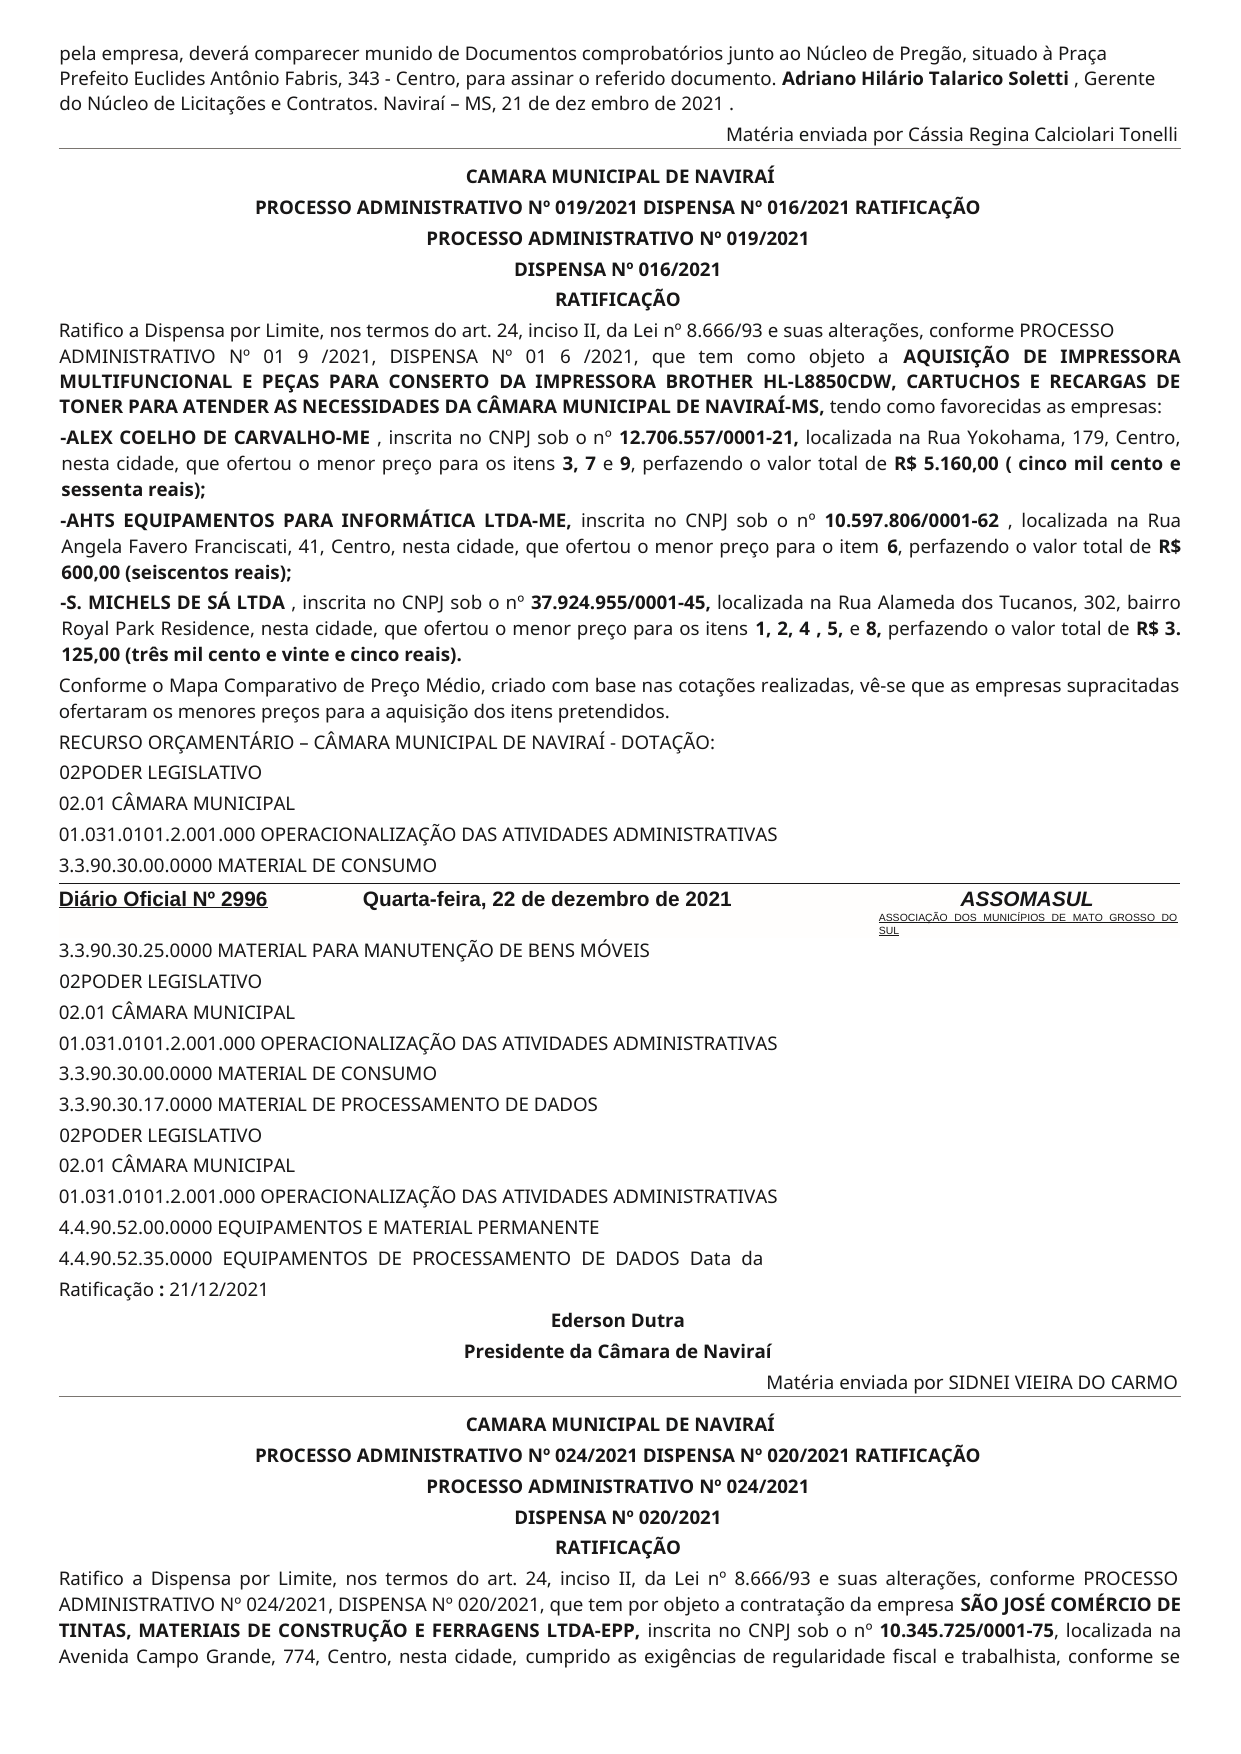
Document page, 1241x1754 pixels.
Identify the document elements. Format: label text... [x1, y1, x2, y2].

text PROCESSO ADMINISTRATIVO Nº 024/2021 [59, 1473, 1181, 1499]
text Ederson Dutra [59, 1308, 1181, 1333]
text 3.3.90.30.00.0000 MATERIAL DE CONSUMO [58, 1061, 1181, 1086]
text PROCESSO ADMINISTRATIVO Nº 019/2021 [59, 225, 1181, 251]
text 4.4.90.52.00.0000 EQUIPAMENTOS E MATERIAL PERMANENTE [58, 1214, 1181, 1240]
text 01.031.0101.2.001.000 OPERACIONALIZAÇÃO DAS ATIVIDADES ADMINISTRATIVAS [58, 821, 1181, 847]
text RATIFICAÇÃO [59, 287, 1181, 312]
text 4.4.90.52.35.0000 EQUIPAMENTOS DE PROCESSAMENTO DE DADOS Data da Ratificação : 21/12/2021 [58, 1245, 764, 1302]
list PODER LEGISLATIVO [29, 968, 1181, 994]
text Conforme o Mapa Comparativo de Preço Médio, criado com base nas cotações realizadas, vê-se que as empresas supracitadas ofertaram os menores preços para a aquisição dos itens pretendidos. [58, 672, 1181, 724]
text pela empresa, deverá comparecer munido de Documentos comprobatórios junto ao Núcleo de Pregão, situado à Praça Prefeito Euclides Antônio Fabris, 343 - Centro, para assinar o referido documento. Adriano Hilário Talarico Soletti , Gerente do Núcleo de Licitações e Contratos. Naviraí – MS, 21 de dez embro de 2021 . [59, 41, 1181, 115]
text DISPENSA Nº 016/2021 [59, 256, 1181, 282]
list AHTS EQUIPAMENTOS PARA INFORMÁTICA LTDA-ME, inscrita no CNPJ sob o nº 10.597.806/0001-62 , localizada na Rua Angela Favero Franciscati, 41, Centro, nesta cidade, que ofertou o menor preço para o item 6, perfazendo o valor total de R$ 600,00 (seiscentos reais); [59, 507, 1181, 584]
text Ratifico a Dispensa por Limite, nos termos do art. 24, inciso II, da Lei nº 8.666/93 e suas alterações, conforme PROCESSO ADMINISTRATIVO Nº 024/2021, DISPENSA Nº 020/2021, que tem por objeto a contratação da empresa SÃO JOSÉ COMÉRCIO DE TINTAS, MATERIAIS DE CONSTRUÇÃO E FERRAGENS LTDA-EPP, inscrita no CNPJ sob o nº 10.345.725/0001-75, localizada na Avenida Campo Grande, 774, Centro, nesta cidade, cumprido as exigências de regularidade fiscal e trabalhista, conforme se [58, 1565, 1181, 1669]
list PODER LEGISLATIVO [29, 1122, 1181, 1147]
text Matéria enviada por SIDNEI VIEIRA DO CARMO [59, 1369, 1183, 1394]
text 3.3.90.30.00.0000 MATERIAL DE CONSUMO [58, 852, 1181, 877]
text PROCESSO ADMINISTRATIVO Nº 019/2021 DISPENSA Nº 016/2021 RATIFICAÇÃO [59, 194, 1181, 220]
text 01.031.0101.2.001.000 OPERACIONALIZAÇÃO DAS ATIVIDADES ADMINISTRATIVAS [58, 1030, 1181, 1055]
text Ratifico a Dispensa por Limite, nos termos do art. 24, inciso II, da Lei nº 8.666/93 e suas alterações, conforme PROCESSO [58, 317, 1181, 343]
text 02.01 CÂMARA MUNICIPAL [58, 999, 1181, 1024]
text 3.3.90.30.17.0000 MATERIAL DE PROCESSAMENTO DE DADOS [58, 1091, 1181, 1117]
text RATIFICAÇÃO [59, 1535, 1181, 1560]
text Presidente da Câmara de Naviraí [59, 1338, 1181, 1364]
list PODER LEGISLATIVO [29, 760, 1181, 785]
list S. MICHELS DE SÁ LTDA , inscrita no CNPJ sob o nº 37.924.955/0001-45, localizada na Rua Alameda dos Tucanos, 302, bairro Royal Park Residence, nesta cidade, que ofertou o menor preço para os itens 1, 2, 4 , 5, e 8, perfazendo o valor total de R$ 3. 125,00 (três mil cento e vinte e cinco reais). [59, 590, 1181, 667]
text Matéria enviada por Cássia Regina Calciolari Tonelli [59, 121, 1183, 147]
text ADMINISTRATIVO Nº 01 9 /2021, DISPENSA Nº 01 6 /2021, que tem como objeto a AQUISIÇÃO DE IMPRESSORA MULTIFUNCIONAL E PEÇAS PARA CONSERTO DA IMPRESSORA BROTHER HL-L8850CDW, CARTUCHOS E RECARGAS DE TONER PARA ATENDER AS NECESSIDADES DA CÂMARA MUNICIPAL DE NAVIRAÍ-MS, tendo como favorecidas as empresas: [59, 344, 1181, 418]
table_header Quarta-feira, 22 de dezembro de 2021 [363, 884, 879, 938]
text CAMARA MUNICIPAL DE NAVIRAÍ [59, 1412, 1181, 1437]
text 02.01 CÂMARA MUNICIPAL [58, 790, 1181, 816]
text 02.01 CÂMARA MUNICIPAL [58, 1153, 1181, 1178]
table_header Diário Oficial Nº 2996 [59, 884, 363, 938]
text PROCESSO ADMINISTRATIVO Nº 024/2021 DISPENSA Nº 020/2021 RATIFICAÇÃO [59, 1442, 1181, 1468]
text 3.3.90.30.25.0000 MATERIAL PARA MANUTENÇÃO DE BENS MÓVEIS [58, 938, 1181, 963]
list ALEX COELHO DE CARVALHO-ME , inscrita no CNPJ sob o nº 12.706.557/0001-21, localizada na Rua Yokohama, 179, Centro, nesta cidade, que ofertou o menor preço para os itens 3, 7 e 9, perfazendo o valor total de R$ 5.160,00 ( cinco mil cento e sessenta reais); [59, 424, 1181, 502]
text DISPENSA Nº 020/2021 [59, 1504, 1181, 1529]
text 01.031.0101.2.001.000 OPERACIONALIZAÇÃO DAS ATIVIDADES ADMINISTRATIVAS [58, 1183, 1181, 1209]
table_header ASSOMASUL ASSOCIAÇÃO DOS MUNICÍPIOS DE MATO GROSSO DO SUL [879, 884, 1180, 938]
text CAMARA MUNICIPAL DE NAVIRAÍ [59, 164, 1181, 189]
text RECURSO ORÇAMENTÁRIO – CÂMARA MUNICIPAL DE NAVIRAÍ - DOTAÇÃO: [58, 729, 1181, 754]
